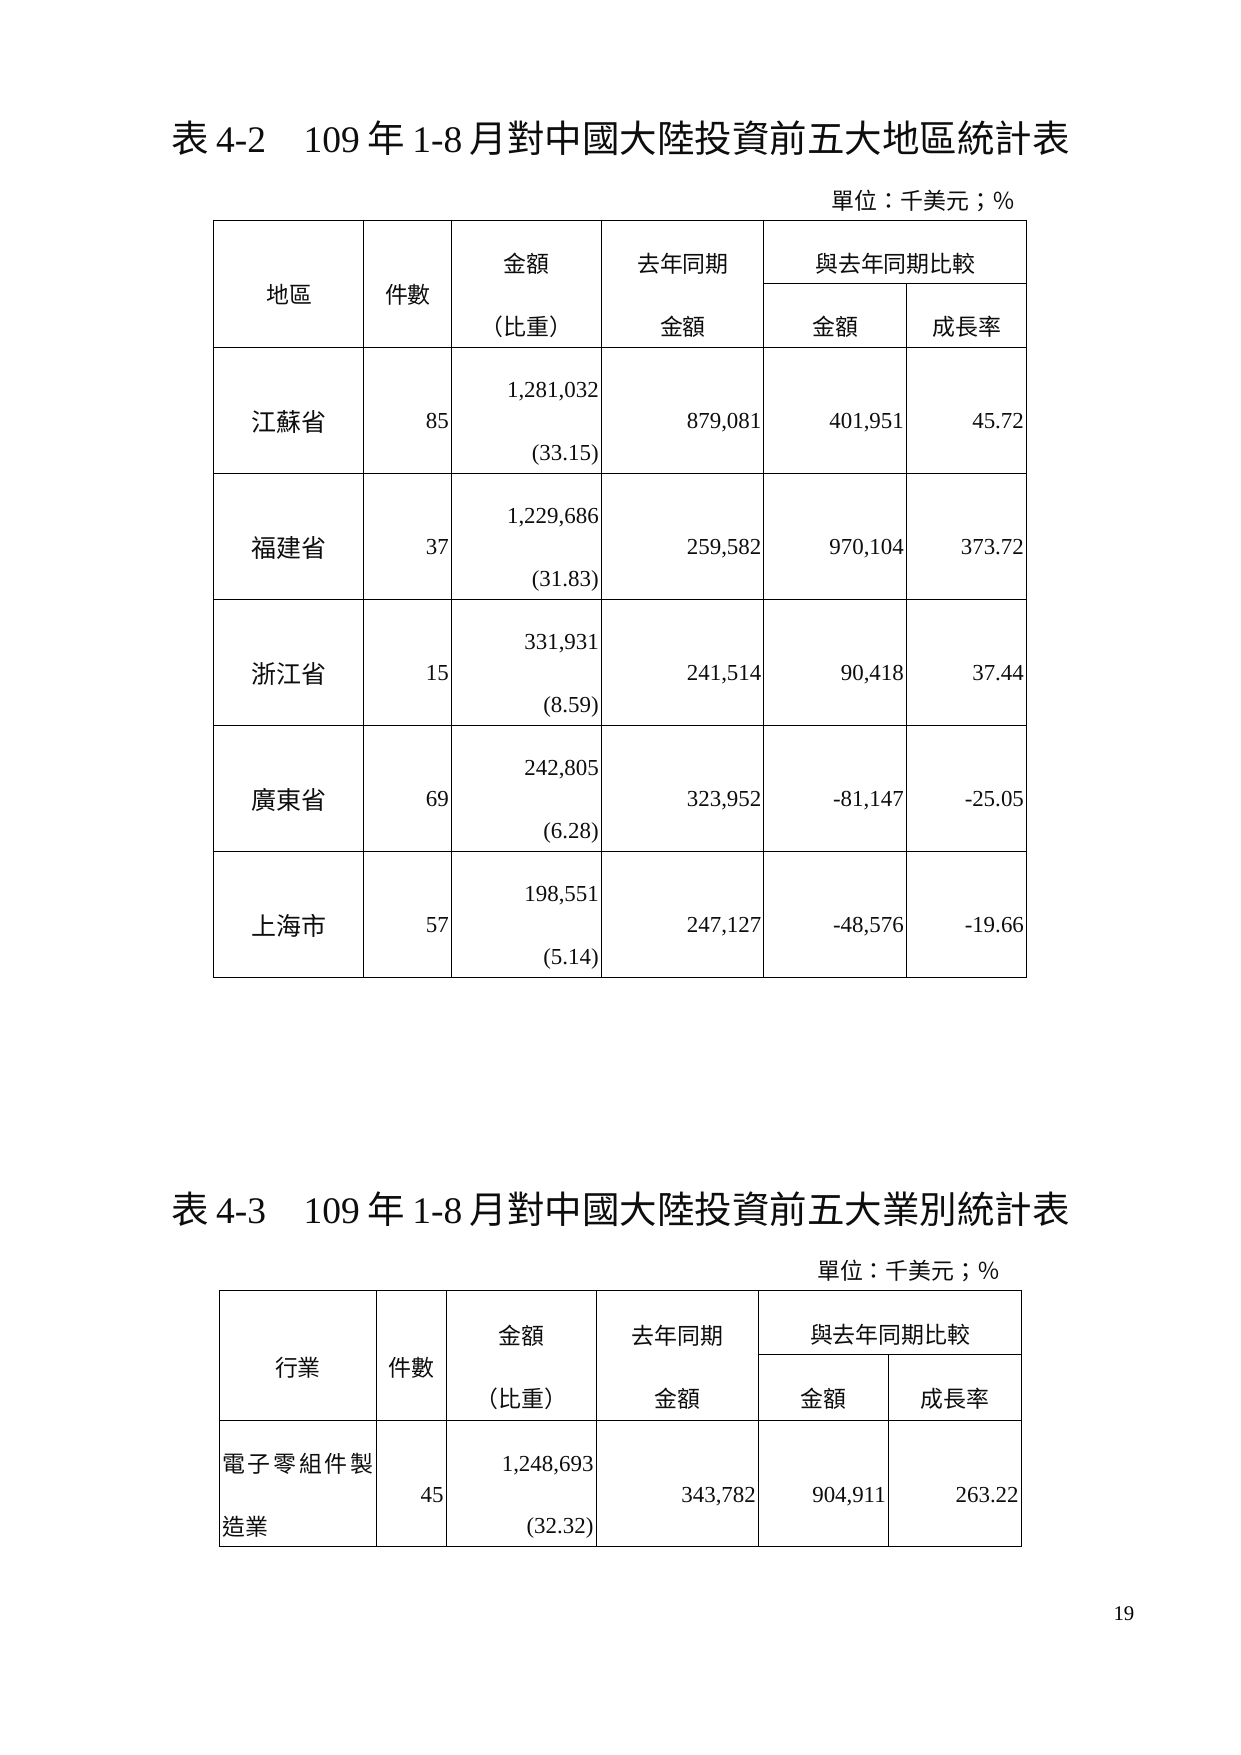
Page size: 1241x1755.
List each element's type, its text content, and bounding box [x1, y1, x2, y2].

table_header 金額 （比重） [452, 221, 601, 347]
table_cell 323,952 [602, 726, 763, 851]
table_cell 343,782 [597, 1421, 758, 1546]
table_cell 37 [364, 474, 451, 599]
table_cell 廣東省 [214, 726, 363, 851]
table_cell 970,104 [764, 474, 906, 599]
table_cell 69 [364, 726, 451, 851]
table_cell 247,127 [602, 852, 763, 977]
table_cell 331,931 (8.59) [452, 600, 601, 725]
table_cell 904,911 [759, 1421, 888, 1546]
table_header 件數 [364, 221, 451, 347]
table_header 地區 [214, 221, 363, 347]
table_cell 江蘇省 [214, 348, 363, 473]
table_cell 879,081 [602, 348, 763, 473]
table_cell 1,229,686 (31.83) [452, 474, 601, 599]
table_cell 15 [364, 600, 451, 725]
table_cell 90,418 [764, 600, 906, 725]
table_cell 45 [377, 1421, 446, 1546]
table_cell 1,281,032 (33.15) [452, 348, 601, 473]
table_cell 1,248,693 (32.32) [447, 1421, 596, 1546]
table_cell 成長率 [889, 1355, 1021, 1420]
table_cell 198,551 (5.14) [452, 852, 601, 977]
table_cell 242,805 (6.28) [452, 726, 601, 851]
table_cell 57 [364, 852, 451, 977]
table_cell 241,514 [602, 600, 763, 725]
table_cell 成長率 [907, 284, 1026, 347]
text 表4-2 109年1-8月對中國大陸投資前五大地區統計表 [106, 94, 1134, 157]
table_cell 37.44 [907, 600, 1026, 725]
table_cell 上海市 [214, 852, 363, 977]
table_header 與去年同期比較 [764, 221, 1026, 283]
table_header 金額 （比重） [447, 1291, 596, 1420]
table_cell 401,951 [764, 348, 906, 473]
table_header 與去年同期比較 [759, 1291, 1021, 1354]
table_cell 浙江省 [214, 600, 363, 725]
table_header 去年同期 金額 [602, 221, 763, 347]
table_cell 福建省 [214, 474, 363, 599]
table_cell -25.05 [907, 726, 1026, 851]
table_header 行業 [220, 1291, 376, 1420]
table_cell -48,576 [764, 852, 906, 977]
table_cell 電子零組件製造業 [220, 1421, 376, 1546]
table_cell 45.72 [907, 348, 1026, 473]
table_cell 263.22 [889, 1421, 1021, 1546]
table_cell 373.72 [907, 474, 1026, 599]
table_cell 金額 [759, 1355, 888, 1420]
table_header 去年同期 金額 [597, 1291, 758, 1420]
table_cell 金額 [764, 284, 906, 347]
table_cell 259,582 [602, 474, 763, 599]
text 單位：千美元；％ [106, 1228, 1134, 1290]
table_cell -19.66 [907, 852, 1026, 977]
text 單位：千美元；％ [106, 157, 1084, 219]
text 表4-3 109年1-8月對中國大陸投資前五大業別統計表 [106, 1165, 1134, 1228]
table_cell 85 [364, 348, 451, 473]
table_header 件數 [377, 1291, 446, 1420]
table_cell -81,147 [764, 726, 906, 851]
table_cell [214, 978, 1026, 1040]
